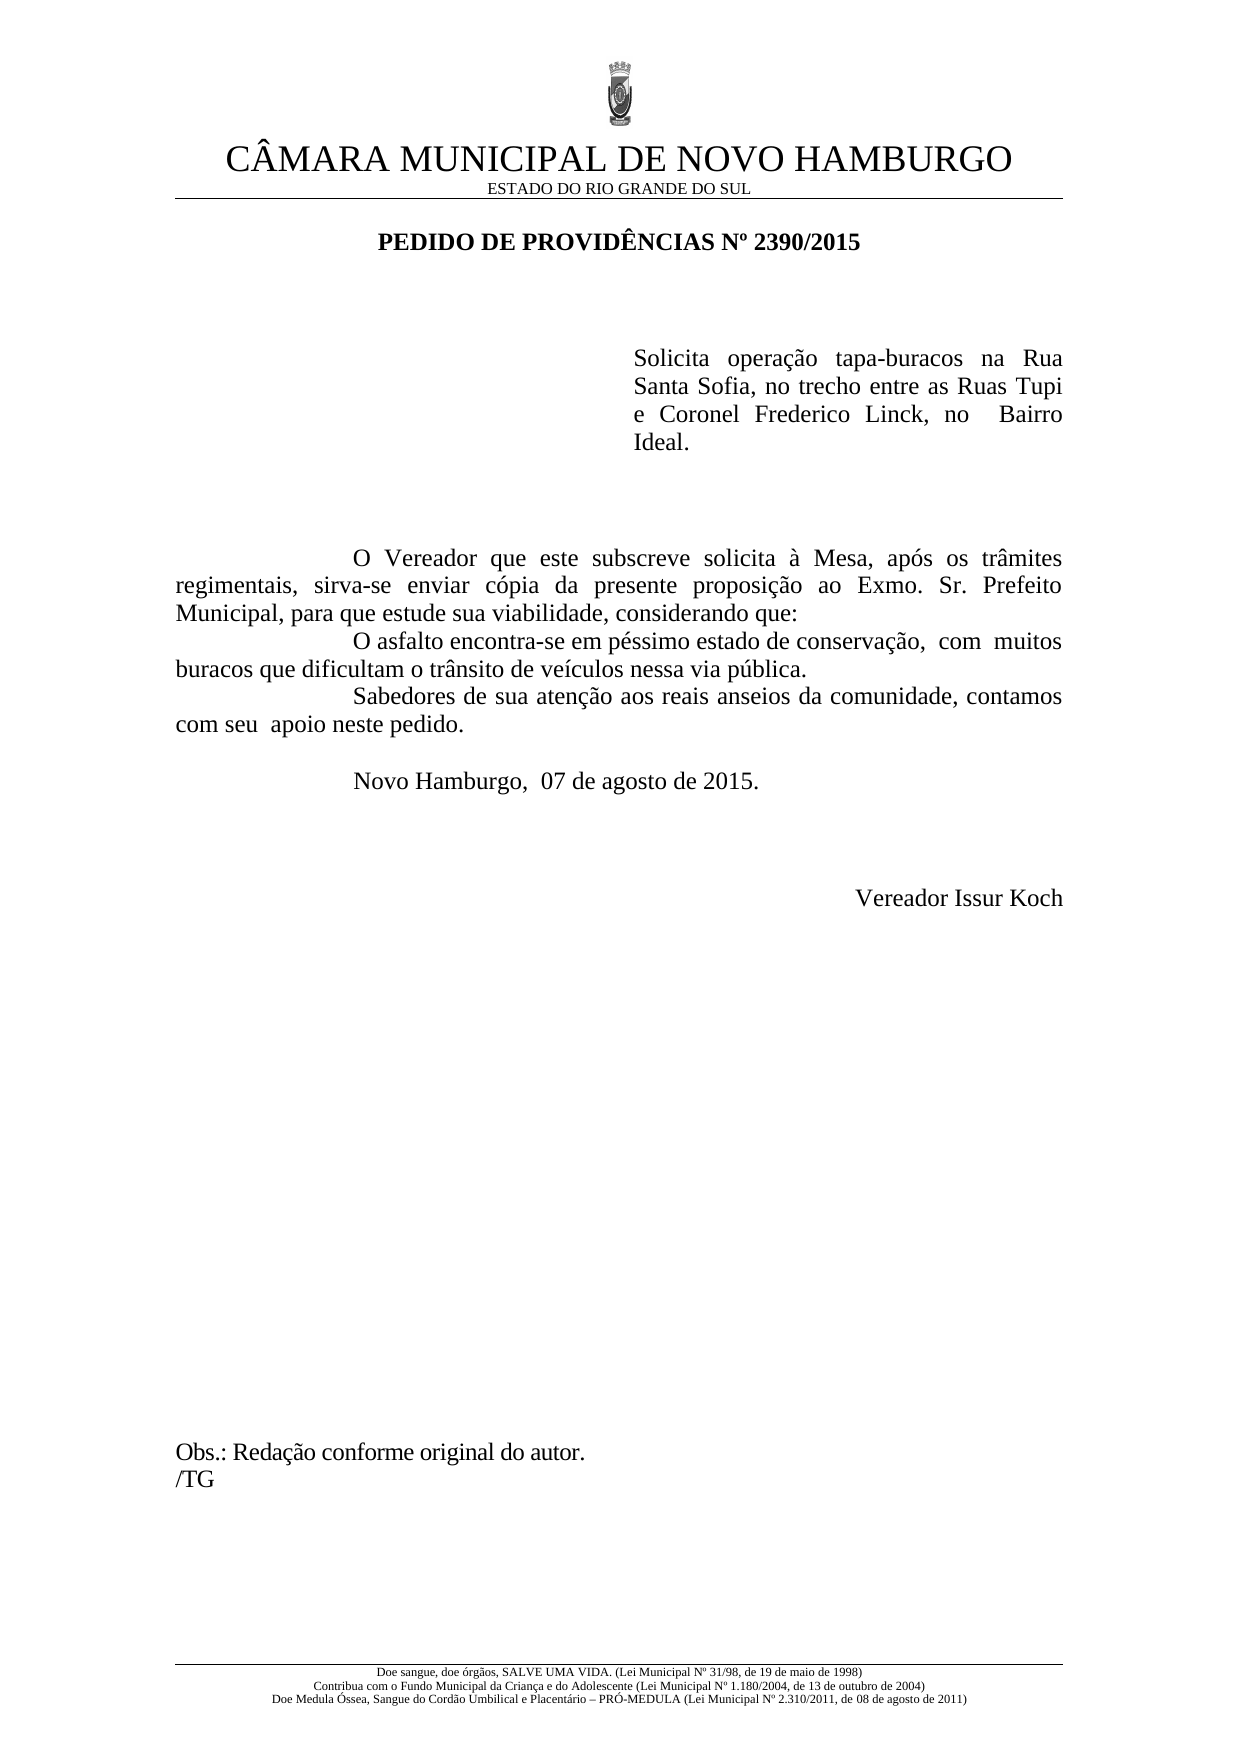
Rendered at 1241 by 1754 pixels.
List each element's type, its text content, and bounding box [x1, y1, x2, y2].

text Novo Hamburgo, 07 de agosto de 2015. [353, 767, 1063, 795]
text Sabedores de sua atenção aos reais anseios da comunidade, contamos com seu apoio neste pedido. [175, 682, 1063, 738]
text Vereador Issur Koch [175, 884, 1063, 911]
text PEDIDO DE PROVIDÊNCIAS Nº 2390/2015 [175, 228, 1063, 256]
text Solicita operação tapa-buracos na Rua Santa Sofia, no trecho entre as Ruas Tupi e Coronel Frederico Linck, no Bairro Ideal. [633, 344, 1063, 455]
text Obs.: Redação conforme original do autor. [175, 1438, 1063, 1466]
text /TG [175, 1466, 1063, 1493]
text O asfalto encontra-se em péssimo estado de conservação, com muitos buracos que dificultam o trânsito de veículos nessa via pública. [175, 627, 1063, 682]
text O Vereador que este subscreve solicita à Mesa, após os trâmites regimentais, sirva-se enviar cópia da presente proposição ao Exmo. Sr. Prefeito Municipal, para que estude sua viabilidade, considerando que: [175, 544, 1063, 627]
